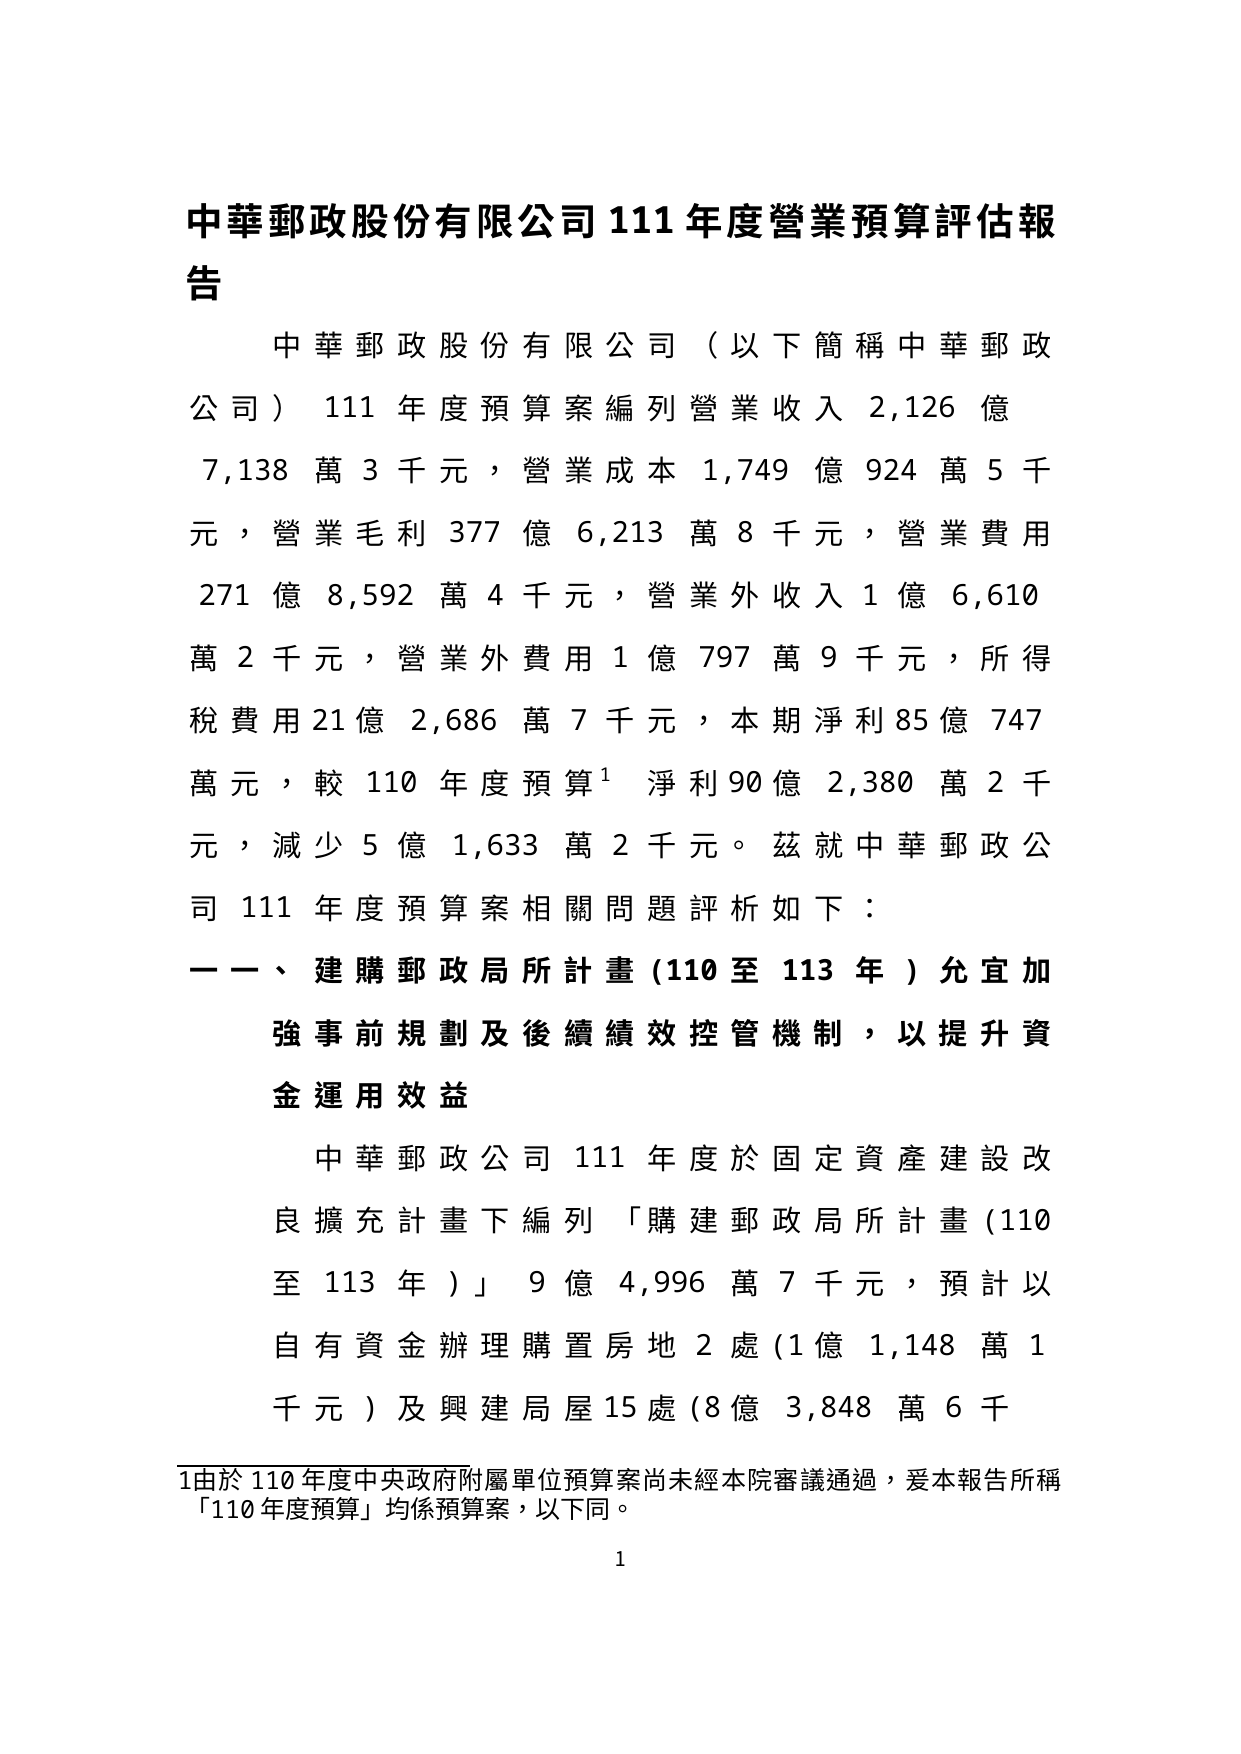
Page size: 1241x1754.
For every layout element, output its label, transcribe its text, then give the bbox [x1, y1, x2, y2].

text 中華郵政公司111年度於固定資產建設改良擴充計畫下編列「購建郵政局所計畫(110至113年)」9億4,996萬7千元，預計以自有資金辦理購置房地2處(1億1,148萬1千元)及興建局屋15處(8億3,848萬6千 [242, 1115, 1058, 1427]
text 中華郵政股份有限公司（以下簡稱中華郵政公司）111年度預算案編列營業收入2,126億7,138萬3千元，營業成本1,749億924萬5千元，營業毛利377億6,213萬8千元，營業費用271億8,592萬4千元，營業外收入1億6,610萬2千元，營業外費用1億797萬9千元，所得稅費用21億2,686萬7千元，本期淨利85億747萬元，較110年度預算淨利90億2,380萬2千元，減少5億1,633萬2千元。茲就中華郵政公司111年度預算案相關問題評析如下： [183, 302, 1058, 927]
text 中華郵政股份有限公司111年度營業預算評估報告 [183, 177, 1058, 302]
text 一一、建購郵政局所計畫(110至113年)允宜加強事前規劃及後續績效控管機制，以提升資金運用效益 [183, 927, 1058, 1115]
text 由於110年度中央政府附屬單位預算案尚未經本院審議通過，爰本報告所稱「110年度預算」均係預算案，以下同。 [177, 1466, 1063, 1525]
